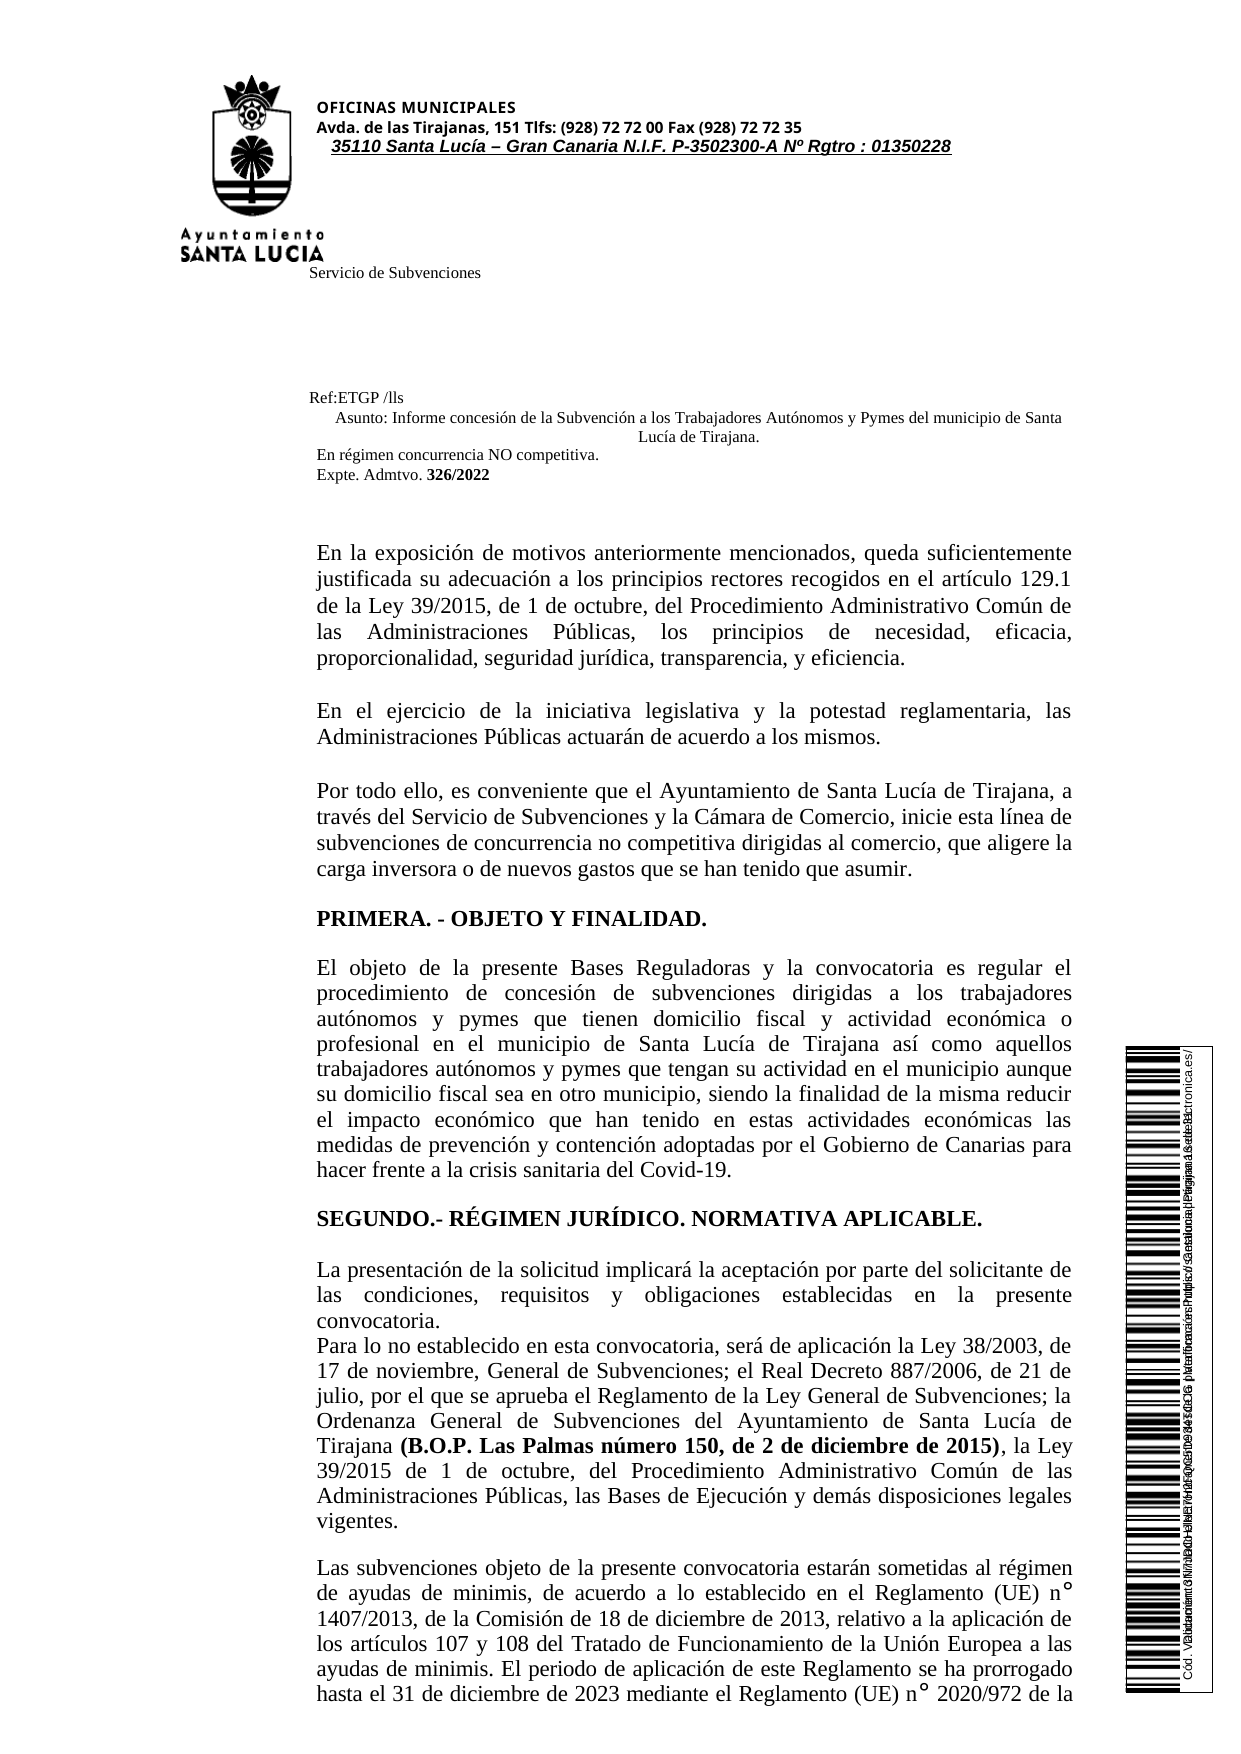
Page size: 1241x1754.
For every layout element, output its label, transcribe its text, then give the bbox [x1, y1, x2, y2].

text 35110 Santa Lucía – Gran Canaria N.I.F. P-3502300-A Nº Rgtro : 01350228 [324, 138, 1081, 156]
text Expte. Admtvo. 326/2022 [316, 464, 1081, 484]
text Servicio de Subvenciones [309, 263, 1081, 282]
text OFICINAS MUNICIPALES [324, 98, 1081, 117]
text En la exposición de motivos anteriormente mencionados, queda suficientemente justificada su adecuación a los principios rectores recogidos en el artículo 129.1 de la Ley 39/2015, de 1 de octubre, del Procedimiento Administrativo Común de las Administraciones Públicas, los principios de necesidad, eficacia, proporcionalidad, seguridad jurídica, transparencia, y eficiencia. [316, 539, 1073, 671]
text El objeto de la presente Bases Reguladoras y la convocatoria es regular el procedimiento de concesión de subvenciones dirigidas a los trabajadores autónomos y pymes que tienen domicilio fiscal y actividad económica o profesional en el municipio de Santa Lucía de Tirajana así como aquellos trabajadores autónomos y pymes que tengan su actividad en el municipio aunque su domicilio fiscal sea en otro municipio, siendo la finalidad de la misma reducir el impacto económico que han tenido en estas actividades económicas las medidas de prevención y contención adoptadas por el Gobierno de Canarias para hacer frente a la crisis sanitaria del Covid-19. [316, 955, 1073, 1183]
text La presentación de la solicitud implicará la aceptación por parte del solicitante de las condiciones, requisitos y obligaciones establecidas en la presente convocatoria. [316, 1257, 1073, 1333]
table_header Cód. Validación: 3N7JDCHJNE7H2FQC5D934TCCG | Verificación: https://santaluciadetirajana.sedelectronica.es/ Documento firmado electrónicamente desde la plataforma esPublico Gestiona | Página 16 de 31 [1180, 1047, 1212, 1692]
text Para lo no establecido en esta convocatoria, será de aplicación la Ley 38/2003, de 17 de noviembre, General de Subvenciones; el Real Decreto 887/2006, de 21 de julio, por el que se aprueba el Reglamento de la Ley General de Subvenciones; la Ordenanza General de Subvenciones del Ayuntamiento de Santa Lucía de Tirajana (B.O.P. Las Palmas número 150, de 2 de diciembre de 2015), la Ley 39/2015 de 1 de octubre, del Procedimiento Administrativo Común de las Administraciones Públicas, las Bases de Ejecución y demás disposiciones legales vigentes. [316, 1333, 1073, 1533]
text En el ejercicio de la iniciativa legislativa y la potestad reglamentaria, las Administraciones Públicas actuarán de acuerdo a los mismos. [316, 697, 1073, 750]
text SEGUNDO.- RÉGIMEN JURÍDICO. NORMATIVA APLICABLE. [316, 1206, 1081, 1232]
text Por todo ello, es conveniente que el Ayuntamiento de Santa Lucía de Tirajana, a través del Servicio de Subvenciones y la Cámara de Comercio, inicie esta línea de subvenciones de concurrencia no competitiva dirigidas al comercio, que aligere la carga inversora o de nuevos gastos que se han tenido que asumir. [316, 777, 1073, 882]
text En régimen concurrencia NO competitiva. [316, 446, 1081, 464]
text Avda. de las Tirajanas, 151 Tlfs: (928) 72 72 00 Fax (928) 72 72 35 [324, 118, 1081, 137]
text Ref:ETGP /lls [309, 388, 1081, 407]
text Asunto: Informe concesión de la Subvención a los Trabajadores Autónomos y Pymes del municipio de Santa Lucía de Tirajana. [316, 408, 1081, 446]
text Las subvenciones objeto de la presente convocatoria estarán sometidas al régimen de ayudas de minimis, de acuerdo a lo establecido en el Reglamento (UE) n° 1407/2013, de la Comisión de 18 de diciembre de 2013, relativo a la aplicación de los artículos 107 y 108 del Tratado de Funcionamiento de la Unión Europea a las ayudas de minimis. El periodo de aplicación de este Reglamento se ha prorrogado hasta el 31 de diciembre de 2023 mediante el Reglamento (UE) n° 2020/972 de la [316, 1555, 1073, 1707]
text PRIMERA. - OBJETO Y FINALIDAD. [316, 907, 1081, 932]
picture [1127, 1047, 1180, 1692]
picture [194, 75, 324, 262]
